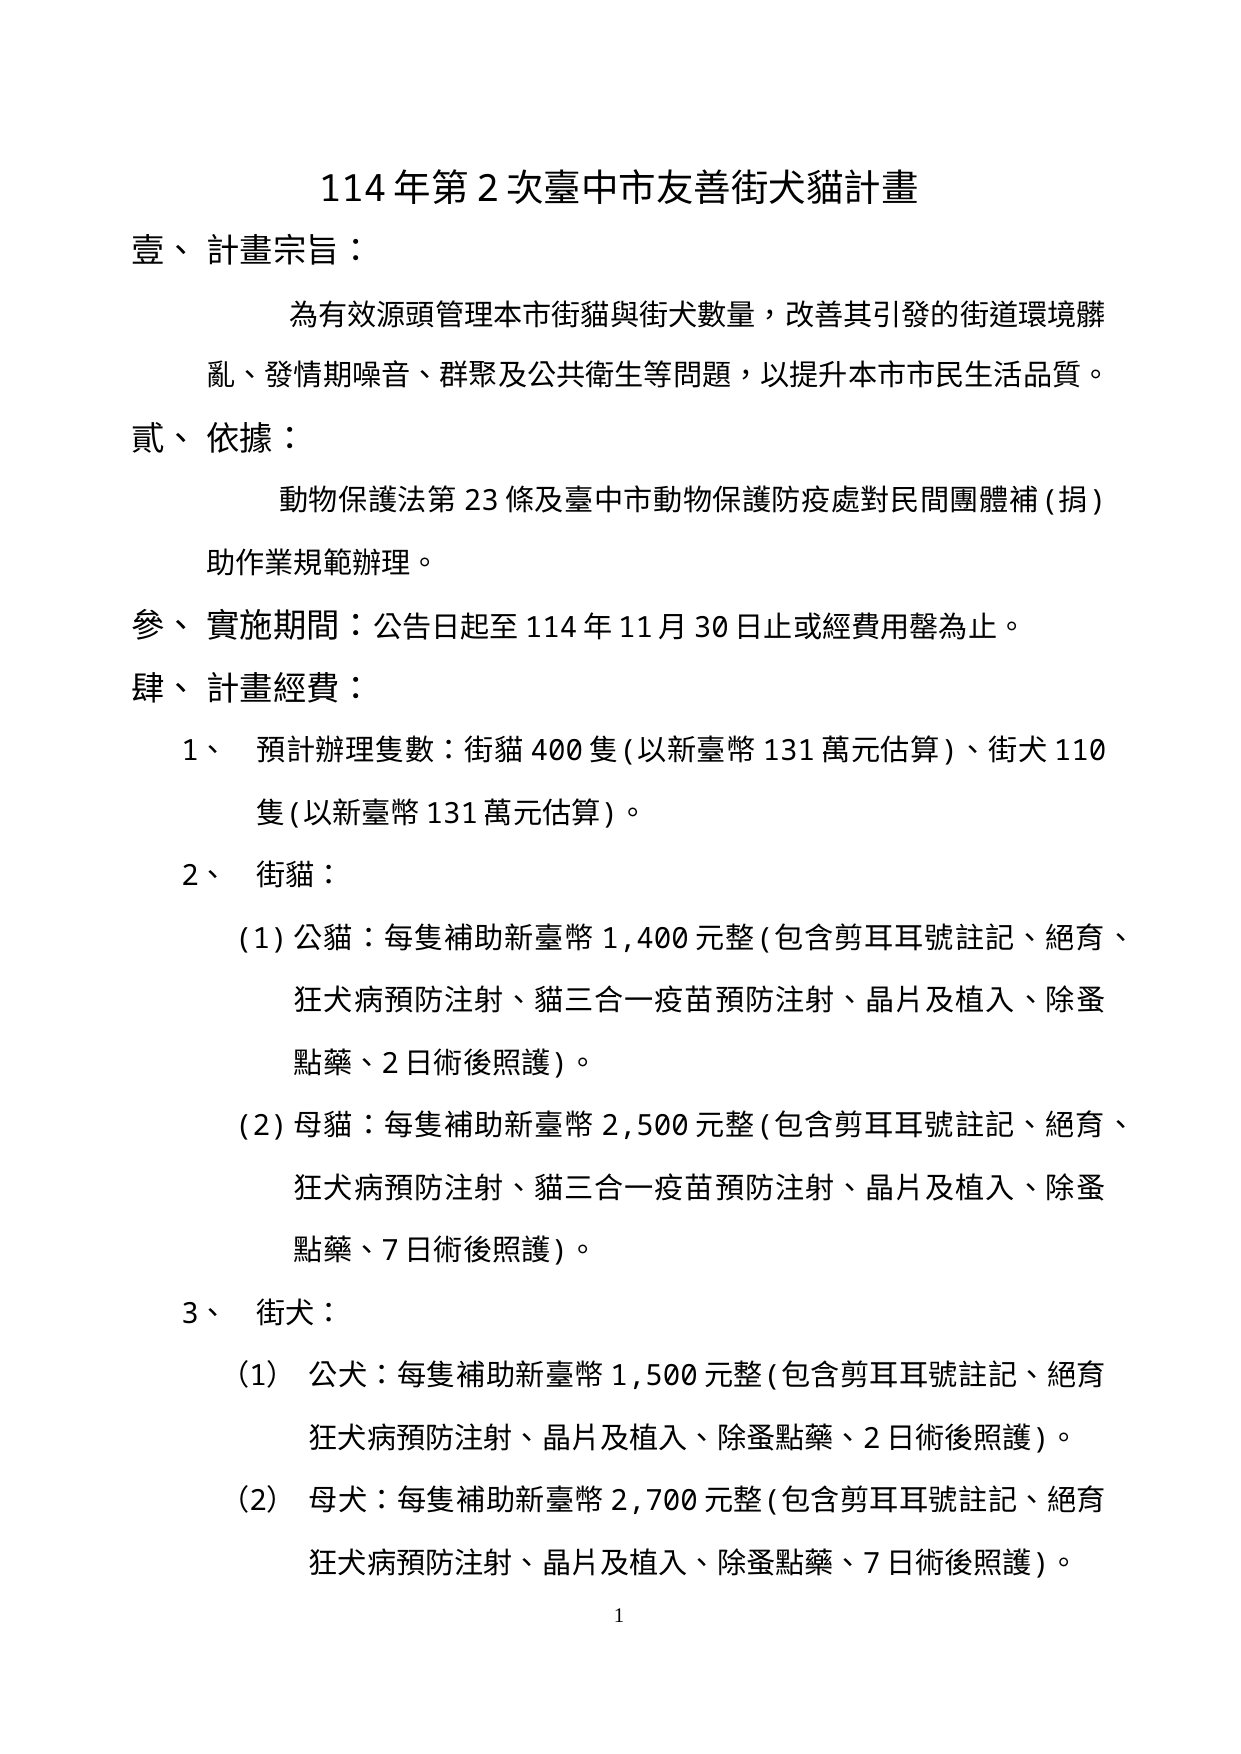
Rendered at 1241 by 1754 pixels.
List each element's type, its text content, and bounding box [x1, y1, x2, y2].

list 依據： [131, 394, 1106, 456]
list 母犬：每隻補助新臺幣2,700元整(包含剪耳耳號註記、絕育、狂犬病預防注射、晶片及植入、除蚤點藥、7日術後照護)。 [220, 1456, 1106, 1581]
list 計畫經費： [131, 644, 1106, 706]
list 計畫宗旨： [131, 206, 1106, 269]
list 公犬：每隻補助新臺幣1,500元整(包含剪耳耳號註記、絕育、狂犬病預防注射、晶片及植入、除蚤點藥、2日術後照護)。 [220, 1331, 1106, 1456]
list 母貓：每隻補助新臺幣2,500元整(包含剪耳耳號註記、絕育、狂犬病預防注射、貓三合一疫苗預防注射、晶片及植入、除蚤點藥、7日術後照護)。 [235, 1081, 1106, 1269]
list 實施期間：公告日起至114年11月30日止或經費用罄為止。 [131, 581, 1106, 644]
list 街犬： [181, 1269, 1106, 1331]
list 預計辦理隻數：街貓400隻(以新臺幣131萬元估算)、街犬110隻(以新臺幣131萬元估算)。 [181, 706, 1106, 831]
list 街貓： [181, 831, 1106, 894]
text 114年第2次臺中市友善街犬貓計畫 [131, 144, 1106, 206]
text 動物保護法第23條及臺中市動物保護防疫處對民間團體補(捐)助作業規範辦理。 [206, 456, 1106, 581]
list 公貓：每隻補助新臺幣1,400元整(包含剪耳耳號註記、絕育、狂犬病預防注射、貓三合一疫苗預防注射、晶片及植入、除蚤點藥、2日術後照護)。 [235, 894, 1106, 1081]
text 為有效源頭管理本市街貓與街犬數量，改善其引發的街道環境髒亂、發情期噪音、群聚及公共衛生等問題，以提升本市市民生活品質。 [131, 269, 1106, 394]
